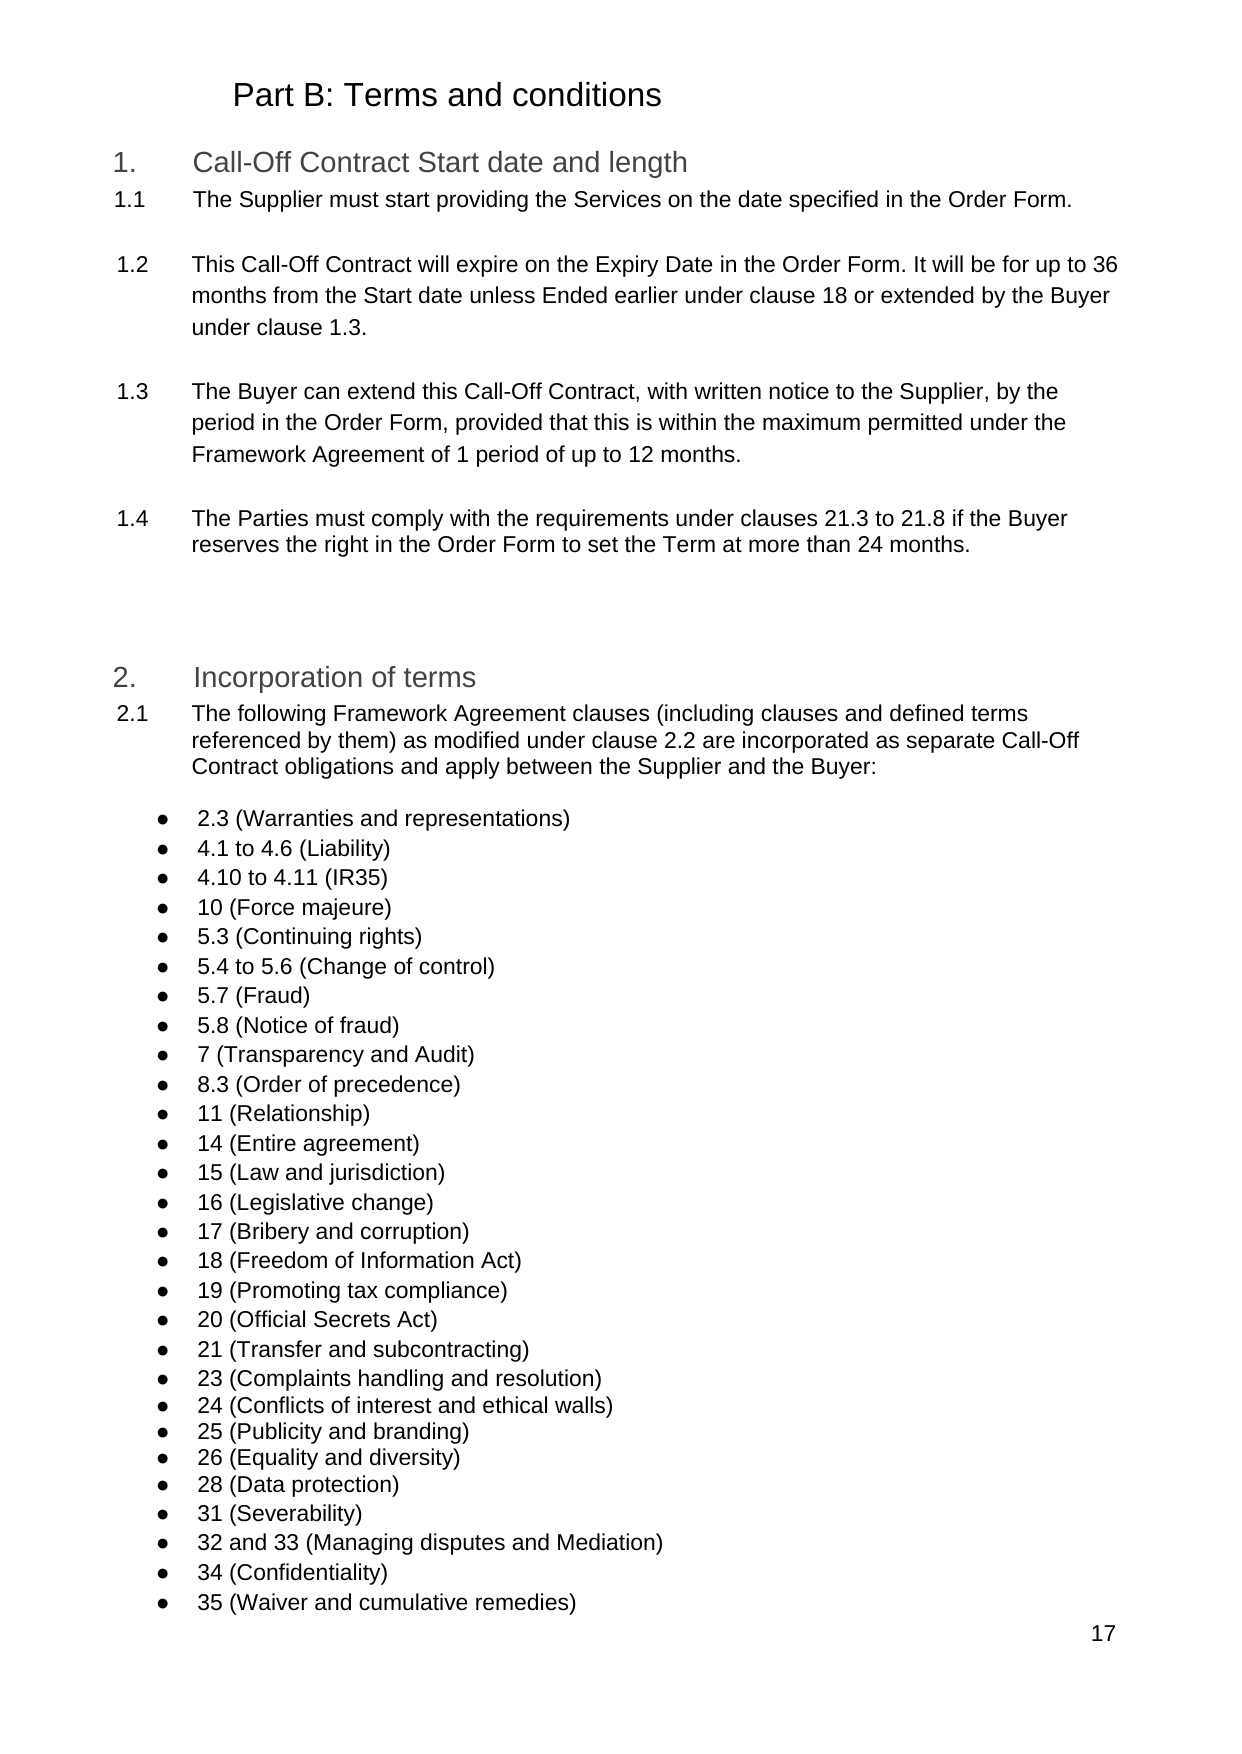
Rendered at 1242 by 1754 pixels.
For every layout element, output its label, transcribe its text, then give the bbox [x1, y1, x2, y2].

list 28 (Data protection) [156, 1471, 1121, 1497]
text 2.1 The following Framework Agreement clauses (including clauses and defined terms referenced by them) as modified under clause 2.2 are incorporated as separate Call-Off Contract obligations and apply between the Supplier and the Buyer: [116, 700, 1121, 779]
list 15 (Law and jurisdiction) [156, 1159, 1121, 1186]
text 1.2 This Call-Off Contract will expire on the Expiry Date in the Order Form. It will be for up to 36 months from the Start date unless Ended earlier under clause 18 or extended by the Buyer under clause 1.3. [116, 251, 1121, 340]
list 11 (Relationship) [156, 1100, 1121, 1127]
list 7 (Transparency and Audit) [156, 1041, 1121, 1067]
list 8.3 (Order of precedence) [156, 1071, 1121, 1097]
subtitle 1. Call-Off Contract Start date and length [0, 144, 1122, 178]
list 4.1 to 4.6 (Liability) [156, 834, 1121, 861]
list 16 (Legislative change) [156, 1189, 1121, 1215]
list 19 (Promoting tax compliance) [156, 1277, 1121, 1303]
list 21 (Transfer and subcontracting) [156, 1336, 1121, 1362]
list 10 (Force majeure) [156, 894, 1121, 920]
list 20 (Official Secrets Act) [156, 1306, 1121, 1333]
list 5.4 to 5.6 (Change of control) [156, 953, 1121, 979]
list 23 (Complaints handling and resolution) [156, 1365, 1121, 1392]
list 34 (Confidentiality) [156, 1559, 1121, 1585]
list 4.10 to 4.11 (IR35) [156, 864, 1121, 890]
list 14 (Entire agreement) [156, 1130, 1121, 1156]
list 5.7 (Fraud) [156, 982, 1121, 1009]
list 5.3 (Continuing rights) [156, 923, 1121, 949]
list 17 (Bribery and corruption) [156, 1218, 1121, 1244]
list 26 (Equality and diversity) [156, 1444, 1121, 1471]
text 1.1 The Supplier must start providing the Services on the date specified in the Order Form. [0, 185, 1122, 213]
list 2.3 (Warranties and representations) [156, 805, 1121, 832]
list 32 and 33 (Managing disputes and Mediation) [156, 1529, 1121, 1556]
subtitle Part B: Terms and conditions [116, 75, 1122, 113]
text 1.4 The Parties must comply with the requirements under clauses 21.3 to 21.8 if the Buyer reserves the right in the Order Form to set the Term at more than 24 months. [116, 505, 1121, 557]
list 24 (Conflicts of interest and ethical walls) [156, 1392, 1121, 1418]
list 5.8 (Notice of fraud) [156, 1012, 1121, 1038]
list 18 (Freedom of Information Act) [156, 1247, 1121, 1274]
subtitle 2. Incorporation of terms [0, 659, 1122, 693]
list 31 (Severability) [156, 1500, 1121, 1526]
text 1.3 The Buyer can extend this Call-Off Contract, with written notice to the Supplier, by the period in the Order Form, provided that this is within the maximum permitted under the Framework Agreement of 1 period of up to 12 months. [116, 378, 1121, 467]
list 35 (Waiver and cumulative remedies) [156, 1588, 1121, 1615]
list 25 (Publicity and branding) [156, 1418, 1121, 1444]
